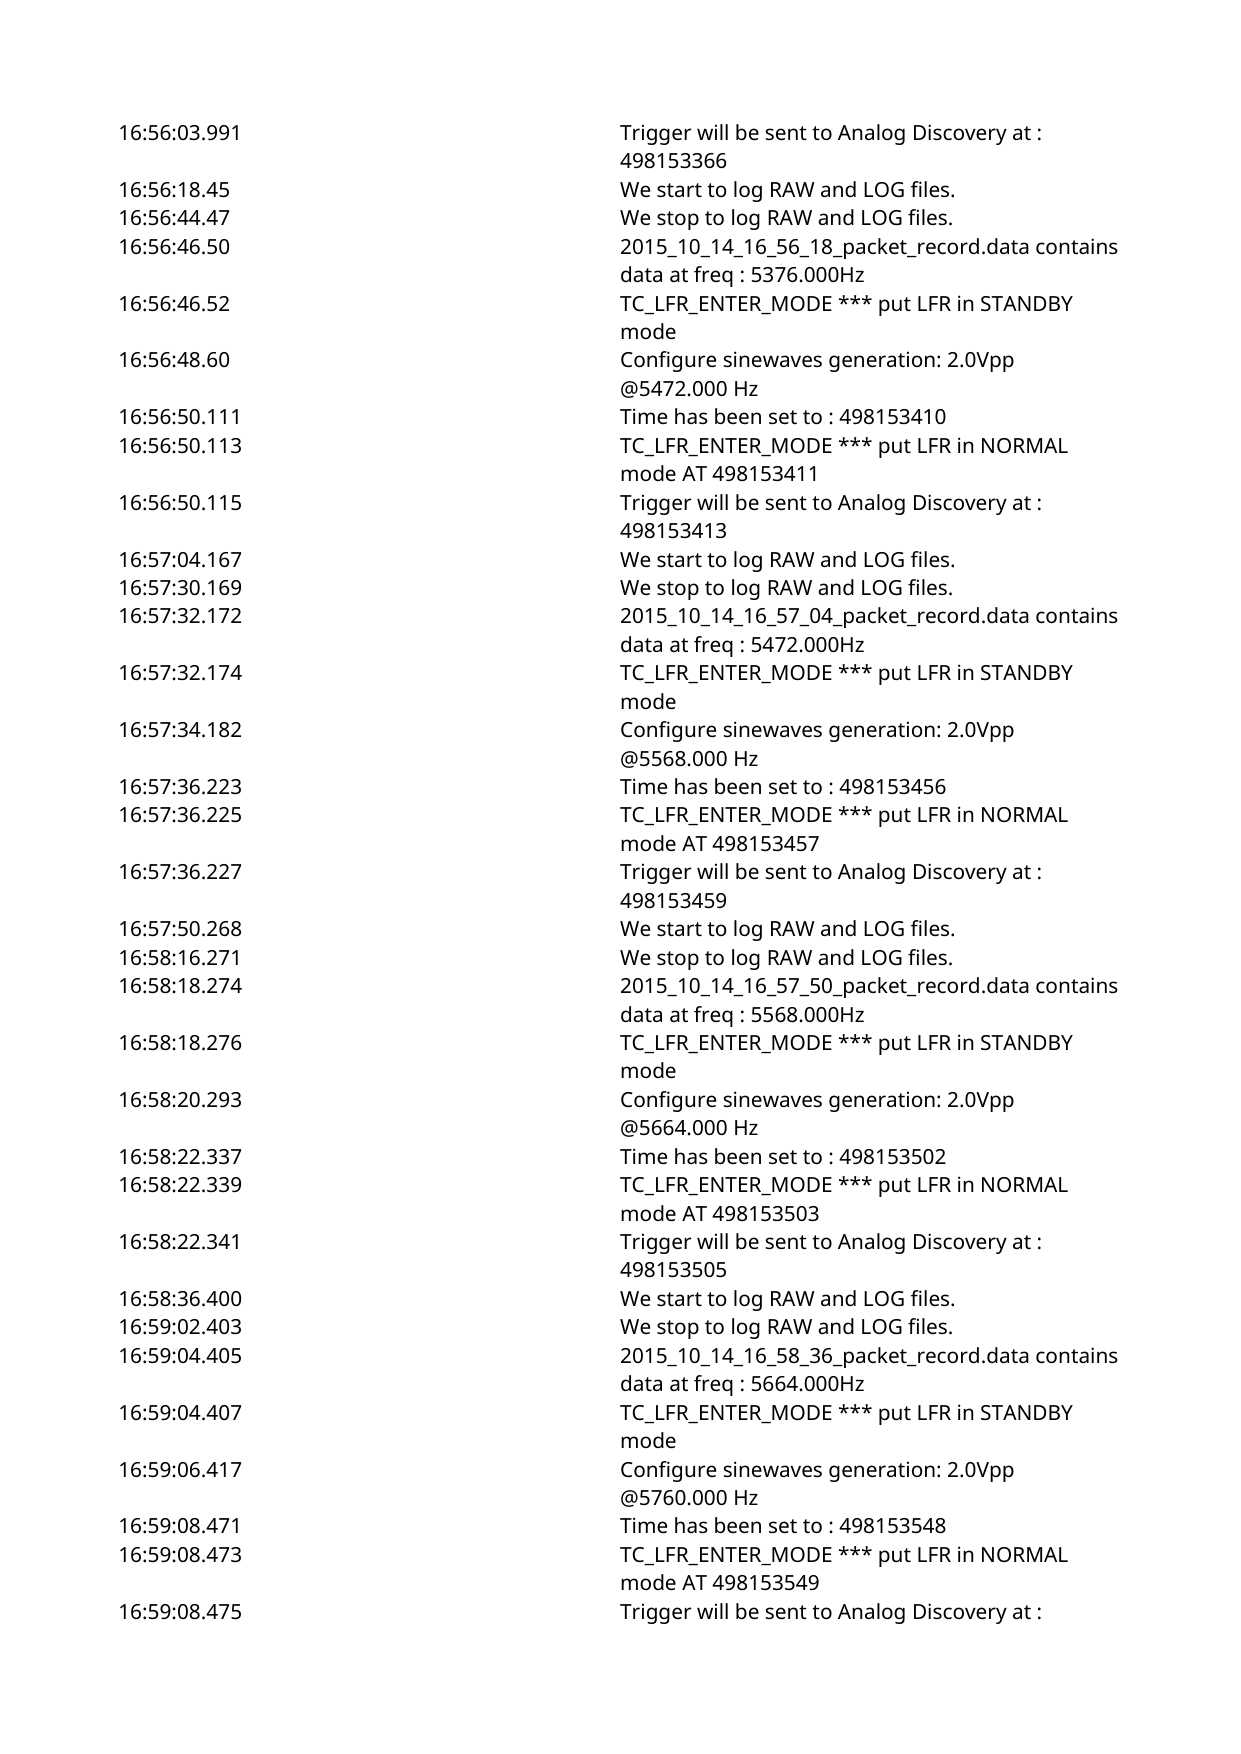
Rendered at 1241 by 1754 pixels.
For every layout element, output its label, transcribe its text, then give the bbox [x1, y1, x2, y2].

table_cell 16:57:04.167 [118, 545, 620, 573]
table_cell We stop to log RAW and LOG files. [620, 573, 1122, 602]
table_cell TC_LFR_ENTER_MODE *** put LFR in STANDBY mode [620, 659, 1122, 715]
table_cell TC_LFR_ENTER_MODE *** put LFR in NORMAL mode AT 498153503 [620, 1170, 1122, 1227]
table_cell 16:56:03.991 [118, 118, 620, 175]
table_cell 16:59:08.473 [118, 1540, 620, 1597]
table_cell 16:56:50.113 [118, 431, 620, 488]
table_cell 16:56:46.52 [118, 289, 620, 346]
table_cell Time has been set to : 498153456 [620, 772, 1122, 801]
table_cell Trigger will be sent to Analog Discovery at : 498153366 [620, 118, 1122, 175]
table_cell TC_LFR_ENTER_MODE *** put LFR in STANDBY mode [620, 1398, 1122, 1455]
table_cell Trigger will be sent to Analog Discovery at : 498153413 [620, 488, 1122, 545]
table_cell Time has been set to : 498153410 [620, 403, 1122, 431]
table_cell TC_LFR_ENTER_MODE *** put LFR in STANDBY mode [620, 289, 1122, 346]
table_cell We stop to log RAW and LOG files. [620, 943, 1122, 971]
table_cell 16:59:04.405 [118, 1341, 620, 1398]
table_cell 16:57:34.182 [118, 715, 620, 772]
table_cell 16:59:06.417 [118, 1455, 620, 1512]
table_cell 16:57:50.268 [118, 914, 620, 943]
table_cell 16:58:20.293 [118, 1085, 620, 1142]
table_cell TC_LFR_ENTER_MODE *** put LFR in NORMAL mode AT 498153457 [620, 801, 1122, 857]
table_cell We stop to log RAW and LOG files. [620, 1313, 1122, 1341]
table_cell 16:58:18.276 [118, 1028, 620, 1085]
table_cell 16:58:22.337 [118, 1142, 620, 1170]
table_cell 16:58:16.271 [118, 943, 620, 971]
table_cell 16:59:08.471 [118, 1512, 620, 1540]
table_cell Time has been set to : 498153502 [620, 1142, 1122, 1170]
table_cell 16:58:36.400 [118, 1284, 620, 1312]
table_cell 16:58:18.274 [118, 971, 620, 1028]
table_cell 2015_10_14_16_58_36_packet_record.data contains data at freq : 5664.000Hz [620, 1341, 1122, 1398]
table_cell Configure sinewaves generation: 2.0Vpp @5760.000 Hz [620, 1455, 1122, 1512]
table_cell 16:56:46.50 [118, 232, 620, 289]
table_cell 16:57:36.227 [118, 858, 620, 914]
table_cell 2015_10_14_16_57_04_packet_record.data contains data at freq : 5472.000Hz [620, 602, 1122, 658]
table_cell 16:59:04.407 [118, 1398, 620, 1455]
table_cell TC_LFR_ENTER_MODE *** put LFR in NORMAL mode AT 498153549 [620, 1540, 1122, 1597]
table_cell Configure sinewaves generation: 2.0Vpp @5472.000 Hz [620, 346, 1122, 402]
table_cell TC_LFR_ENTER_MODE *** put LFR in NORMAL mode AT 498153411 [620, 431, 1122, 488]
table_cell 16:57:32.174 [118, 659, 620, 715]
table_cell We start to log RAW and LOG files. [620, 1284, 1122, 1312]
table_cell Configure sinewaves generation: 2.0Vpp @5664.000 Hz [620, 1085, 1122, 1142]
table_cell 2015_10_14_16_57_50_packet_record.data contains data at freq : 5568.000Hz [620, 971, 1122, 1028]
table_cell 16:56:50.111 [118, 403, 620, 431]
table_cell Configure sinewaves generation: 2.0Vpp @5568.000 Hz [620, 715, 1122, 772]
table_cell 16:57:36.223 [118, 772, 620, 801]
table_cell 16:58:22.339 [118, 1170, 620, 1227]
table_cell We start to log RAW and LOG files. [620, 175, 1122, 203]
table_cell 2015_10_14_16_56_18_packet_record.data contains data at freq : 5376.000Hz [620, 232, 1122, 289]
table_cell Time has been set to : 498153548 [620, 1512, 1122, 1540]
table_cell 16:56:48.60 [118, 346, 620, 402]
table_cell 16:59:08.475 [118, 1597, 620, 1625]
table_cell We start to log RAW and LOG files. [620, 545, 1122, 573]
table_cell 16:58:22.341 [118, 1227, 620, 1284]
table_cell We start to log RAW and LOG files. [620, 914, 1122, 943]
table_cell Trigger will be sent to Analog Discovery at : [620, 1597, 1122, 1625]
table_cell Trigger will be sent to Analog Discovery at : 498153505 [620, 1227, 1122, 1284]
table_cell 16:59:02.403 [118, 1313, 620, 1341]
table_cell Trigger will be sent to Analog Discovery at : 498153459 [620, 858, 1122, 914]
table_cell TC_LFR_ENTER_MODE *** put LFR in STANDBY mode [620, 1028, 1122, 1085]
table_cell 16:56:18.45 [118, 175, 620, 203]
table_cell 16:56:44.47 [118, 204, 620, 232]
table_cell 16:57:32.172 [118, 602, 620, 658]
table_cell 16:56:50.115 [118, 488, 620, 545]
table_cell We stop to log RAW and LOG files. [620, 204, 1122, 232]
table_cell 16:57:30.169 [118, 573, 620, 602]
table_cell 16:57:36.225 [118, 801, 620, 857]
